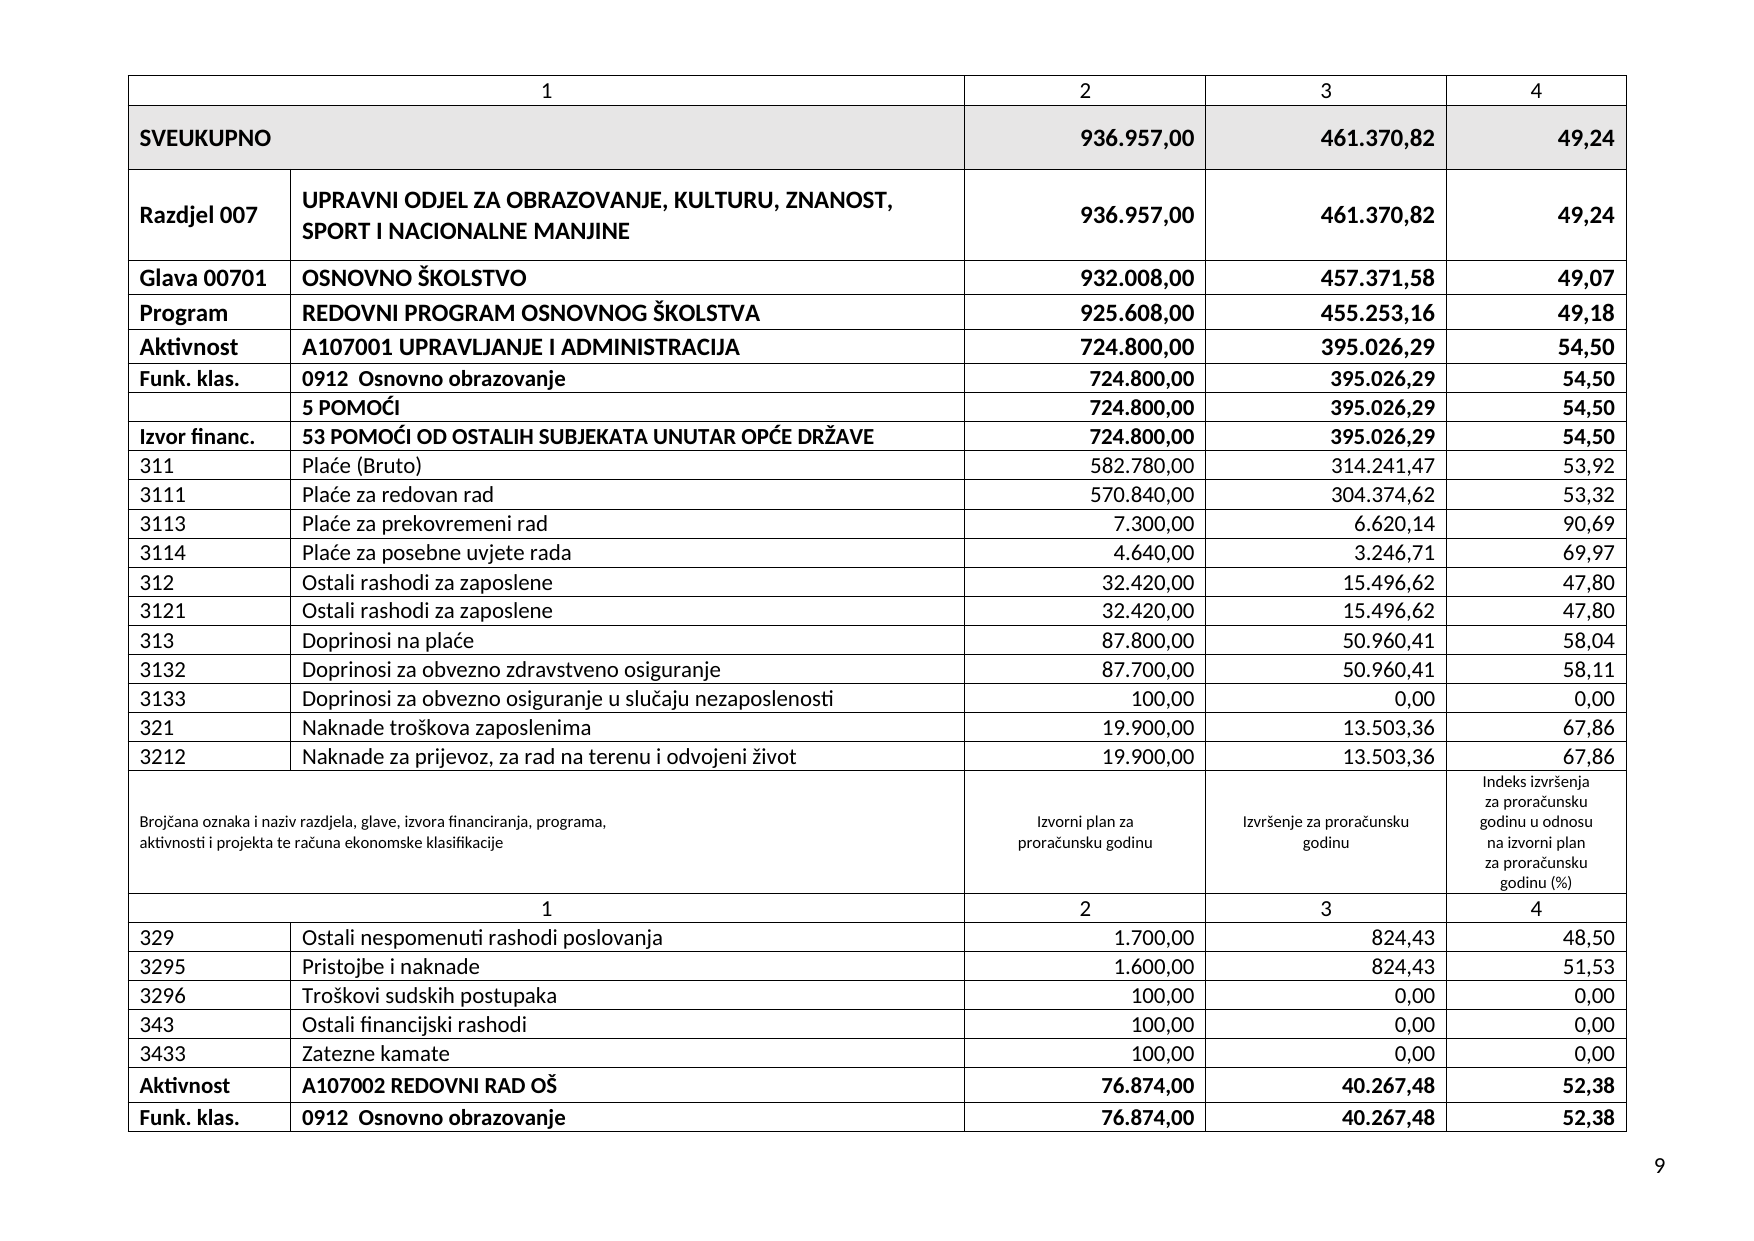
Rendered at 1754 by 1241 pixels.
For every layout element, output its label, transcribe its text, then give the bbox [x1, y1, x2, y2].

table_cell 52,38 [1447, 1103, 1626, 1131]
table_cell 925.608,00 [965, 295, 1205, 329]
table_cell 76.874,00 [965, 1103, 1205, 1131]
table_cell 100,00 [965, 981, 1205, 1009]
table_cell 3133 [129, 684, 290, 712]
table_cell 1.700,00 [965, 923, 1205, 951]
table_cell [129, 393, 290, 421]
table_cell 49,07 [1447, 261, 1626, 294]
table_cell Ostali nespomenuti rashodi poslovanja [291, 923, 964, 951]
table_cell 54,50 [1447, 422, 1626, 450]
table_cell 67,86 [1447, 713, 1626, 741]
table_cell Razdjel 007 [129, 170, 290, 260]
table_cell Funk. klas. [129, 364, 290, 392]
table_cell Ostali rashodi za zaposlene [291, 568, 964, 596]
table_cell UPRAVNI ODJEL ZA OBRAZOVANJE, KULTURU, ZNANOST, SPORT I NACIONALNE MANJINE [291, 170, 964, 260]
table_cell Aktivnost [129, 1068, 290, 1102]
table_cell REDOVNI PROGRAM OSNOVNOG ŠKOLSTVA [291, 295, 964, 329]
table_cell Ostali rashodi za zaposlene [291, 597, 964, 625]
table_cell 0,00 [1206, 684, 1446, 712]
table_cell 3111 [129, 480, 290, 508]
table_cell 15.496,62 [1206, 568, 1446, 596]
table_cell 1.600,00 [965, 952, 1205, 980]
table_cell Ostali financijski rashodi [291, 1010, 964, 1038]
table_cell 3121 [129, 597, 290, 625]
table_cell 3113 [129, 510, 290, 537]
table_cell 932.008,00 [965, 261, 1205, 294]
table_cell 1 [129, 894, 964, 922]
table_cell Indeks izvršenja za proračunsku godinu u odnosu na izvorni plan za proračunsku godinu (%) [1447, 771, 1626, 893]
table_cell Funk. klas. [129, 1103, 290, 1131]
table_cell 1 [129, 76, 964, 105]
table_cell 312 [129, 568, 290, 596]
table_cell 49,18 [1447, 295, 1626, 329]
table_cell Doprinosi za obvezno osiguranje u slučaju nezaposlenosti [291, 684, 964, 712]
table_cell 58,04 [1447, 626, 1626, 654]
table_cell 321 [129, 713, 290, 741]
table_cell 49,24 [1447, 106, 1626, 169]
table_cell 824,43 [1206, 952, 1446, 980]
table_cell 54,50 [1447, 393, 1626, 421]
table_cell 100,00 [965, 684, 1205, 712]
table_cell 67,86 [1447, 742, 1626, 770]
table_cell Brojčana oznaka i naziv razdjela, glave, izvora financiranja, programa, aktivnosti i projekta te računa ekonomske klasifikacije [129, 771, 964, 893]
table_cell 53 POMOĆI OD OSTALIH SUBJEKATA UNUTAR OPĆE DRŽAVE [291, 422, 964, 450]
table_cell 824,43 [1206, 923, 1446, 951]
table_cell 0,00 [1447, 1010, 1626, 1038]
table_cell 457.371,58 [1206, 261, 1446, 294]
table_cell 395.026,29 [1206, 393, 1446, 421]
table_cell Plaće za redovan rad [291, 480, 964, 508]
table_cell 461.370,82 [1206, 170, 1446, 260]
table_cell 87.700,00 [965, 655, 1205, 683]
table_cell 3114 [129, 539, 290, 567]
table_cell Plaće za posebne uvjete rada [291, 539, 964, 567]
table_cell 19.900,00 [965, 742, 1205, 770]
table_cell 5 POMOĆI [291, 393, 964, 421]
table_cell 3 [1206, 76, 1446, 105]
table_cell 0912 Osnovno obrazovanje [291, 1103, 964, 1131]
table_cell 32.420,00 [965, 597, 1205, 625]
table_cell 0,00 [1206, 1010, 1446, 1038]
table_cell 47,80 [1447, 568, 1626, 596]
table_cell 0,00 [1447, 1039, 1626, 1067]
table_cell 100,00 [965, 1039, 1205, 1067]
table_cell 724.800,00 [965, 393, 1205, 421]
table_cell 53,32 [1447, 480, 1626, 508]
table_cell 4.640,00 [965, 539, 1205, 567]
table_cell Doprinosi na plaće [291, 626, 964, 654]
table_cell 3433 [129, 1039, 290, 1067]
table_cell Aktivnost [129, 330, 290, 363]
table_cell 7.300,00 [965, 510, 1205, 537]
table_cell 455.253,16 [1206, 295, 1446, 329]
table_cell 58,11 [1447, 655, 1626, 683]
table_cell A107002 REDOVNI RAD OŠ [291, 1068, 964, 1102]
table_cell 724.800,00 [965, 330, 1205, 363]
table_cell 3 [1206, 894, 1446, 922]
table_cell 40.267,48 [1206, 1068, 1446, 1102]
table_cell 936.957,00 [965, 170, 1205, 260]
table_cell 100,00 [965, 1010, 1205, 1038]
table_cell 314.241,47 [1206, 451, 1446, 479]
table_cell OSNOVNO ŠKOLSTVO [291, 261, 964, 294]
table_cell 724.800,00 [965, 422, 1205, 450]
table_cell 3132 [129, 655, 290, 683]
table_cell 54,50 [1447, 364, 1626, 392]
table_cell 936.957,00 [965, 106, 1205, 169]
table_cell 343 [129, 1010, 290, 1038]
table_cell 19.900,00 [965, 713, 1205, 741]
table_cell Naknade troškova zaposlenima [291, 713, 964, 741]
table_cell 6.620,14 [1206, 510, 1446, 537]
table_cell 50.960,41 [1206, 626, 1446, 654]
table_cell 4 [1447, 894, 1626, 922]
table_cell 15.496,62 [1206, 597, 1446, 625]
table_cell Izvorni plan za proračunsku godinu [965, 771, 1205, 893]
table_cell Pristojbe i naknade [291, 952, 964, 980]
table_cell 2 [965, 894, 1205, 922]
table_cell 3.246,71 [1206, 539, 1446, 567]
table_cell Naknade za prijevoz, za rad na terenu i odvojeni život [291, 742, 964, 770]
table_cell 329 [129, 923, 290, 951]
table_cell 311 [129, 451, 290, 479]
table_cell 3295 [129, 952, 290, 980]
table_cell 4 [1447, 76, 1626, 105]
table_cell 49,24 [1447, 170, 1626, 260]
table_cell 50.960,41 [1206, 655, 1446, 683]
table_cell 0912 Osnovno obrazovanje [291, 364, 964, 392]
table_cell 0,00 [1447, 684, 1626, 712]
table_cell 3212 [129, 742, 290, 770]
table_cell 40.267,48 [1206, 1103, 1446, 1131]
table_cell Zatezne kamate [291, 1039, 964, 1067]
table_cell 51,53 [1447, 952, 1626, 980]
table_cell 90,69 [1447, 510, 1626, 537]
table_cell Plaće za prekovremeni rad [291, 510, 964, 537]
table_cell 52,38 [1447, 1068, 1626, 1102]
table_cell Izvor financ. [129, 422, 290, 450]
table_cell 13.503,36 [1206, 742, 1446, 770]
table_cell Glava 00701 [129, 261, 290, 294]
table_cell 0,00 [1206, 981, 1446, 1009]
table_cell 87.800,00 [965, 626, 1205, 654]
table_cell 0,00 [1447, 981, 1626, 1009]
table_cell 69,97 [1447, 539, 1626, 567]
table_cell 76.874,00 [965, 1068, 1205, 1102]
table_cell Izvršenje za proračunsku godinu [1206, 771, 1446, 893]
table_cell 395.026,29 [1206, 330, 1446, 363]
table_cell Plaće (Bruto) [291, 451, 964, 479]
table_cell 395.026,29 [1206, 364, 1446, 392]
table_cell Program [129, 295, 290, 329]
table_cell 582.780,00 [965, 451, 1205, 479]
table_cell 313 [129, 626, 290, 654]
table_cell Doprinosi za obvezno zdravstveno osiguranje [291, 655, 964, 683]
table_cell 2 [965, 76, 1205, 105]
table_cell 461.370,82 [1206, 106, 1446, 169]
table_cell 395.026,29 [1206, 422, 1446, 450]
table_cell 13.503,36 [1206, 713, 1446, 741]
table_cell 570.840,00 [965, 480, 1205, 508]
table_cell 0,00 [1206, 1039, 1446, 1067]
table_cell 724.800,00 [965, 364, 1205, 392]
table_cell 47,80 [1447, 597, 1626, 625]
table_cell Troškovi sudskih postupaka [291, 981, 964, 1009]
table_cell SVEUKUPNO [129, 106, 964, 169]
table_cell A107001 UPRAVLJANJE I ADMINISTRACIJA [291, 330, 964, 363]
table_cell 48,50 [1447, 923, 1626, 951]
table_cell 3296 [129, 981, 290, 1009]
table_cell 54,50 [1447, 330, 1626, 363]
table_cell 304.374,62 [1206, 480, 1446, 508]
table_cell 53,92 [1447, 451, 1626, 479]
table_cell 32.420,00 [965, 568, 1205, 596]
